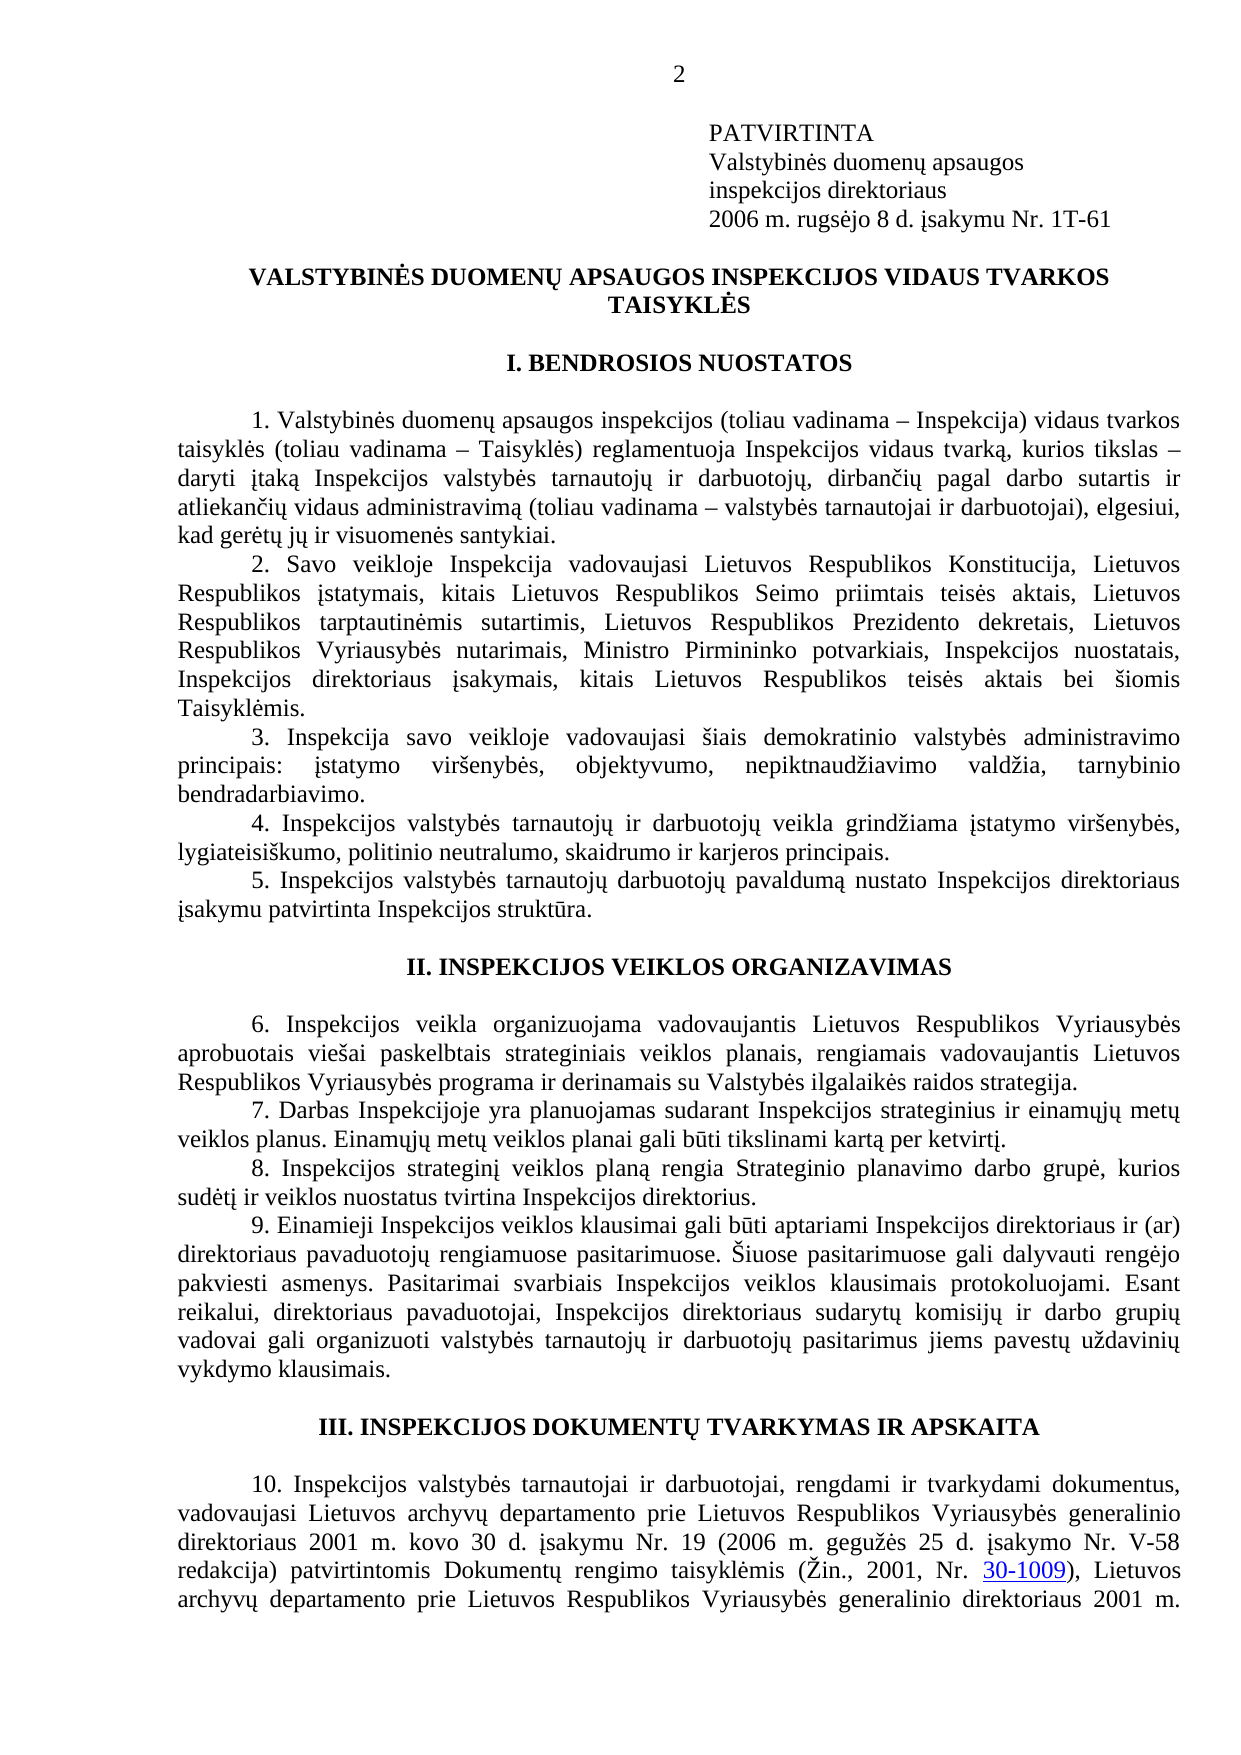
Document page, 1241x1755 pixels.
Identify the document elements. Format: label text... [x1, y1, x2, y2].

text 8. Inspekcijos strateginį veiklos planą rengia Strateginio planavimo darbo grupė, kurios sudėtį ir veiklos nuostatus tvirtina Inspekcijos direktorius. [177, 1153, 1181, 1211]
text inspekcijos direktoriaus [177, 176, 1181, 204]
text I. BENDROSIOS NUOSTATOS [177, 348, 1181, 377]
text 3. Inspekcija savo veikloje vadovaujasi šiais demokratinio valstybės administravimo principais: įstatymo viršenybės, objektyvumo, nepiktnaudžiavimo valdžia, tarnybinio bendradarbiavimo. [177, 722, 1181, 808]
text 2. Savo veikloje Inspekcija vadovaujasi Lietuvos Respublikos Konstitucija, Lietuvos Respublikos įstatymais, kitais Lietuvos Respublikos Seimo priimtais teisės aktais, Lietuvos Respublikos tarptautinėmis sutartimis, Lietuvos Respublikos Prezidento dekretais, Lietuvos Respublikos Vyriausybės nutarimais, Ministro Pirmininko potvarkiais, Inspekcijos nuostatais, Inspekcijos direktoriaus įsakymais, kitais Lietuvos Respublikos teisės aktais bei šiomis Taisyklėmis. [177, 549, 1181, 722]
text 5. Inspekcijos valstybės tarnautojų darbuotojų pavaldumą nustato Inspekcijos direktoriaus įsakymu patvirtinta Inspekcijos struktūra. [177, 866, 1181, 923]
text 2006 m. rugsėjo 8 d. įsakymu Nr. 1T-61 [177, 204, 1181, 233]
text 6. Inspekcijos veikla organizuojama vadovaujantis Lietuvos Respublikos Vyriausybės aprobuotais viešai paskelbtais strateginiais veiklos planais, rengiamais vadovaujantis Lietuvos Respublikos Vyriausybės programa ir derinamais su Valstybės ilgalaikės raidos strategija. [177, 1009, 1181, 1096]
text 7. Darbas Inspekcijoje yra planuojamas sudarant Inspekcijos strateginius ir einamųjų metų veiklos planus. Einamųjų metų veiklos planai gali būti tikslinami kartą per ketvirtį. [177, 1096, 1181, 1153]
text III. INSPEKCIJOS DOKUMENTŲ TVARKYMAS IR APSKAITA [177, 1412, 1181, 1441]
text 9. Einamieji Inspekcijos veiklos klausimai gali būti aptariami Inspekcijos direktoriaus ir (ar) direktoriaus pavaduotojų rengiamuose pasitarimuose. Šiuose pasitarimuose gali dalyvauti rengėjo pakviesti asmenys. Pasitarimai svarbiais Inspekcijos veiklos klausimais protokoluojami. Esant reikalui, direktoriaus pavaduotojai, Inspekcijos direktoriaus sudarytų komisijų ir darbo grupių vadovai gali organizuoti valstybės tarnautojų ir darbuotojų pasitarimus jiems pavestų uždavinių vykdymo klausimais. [177, 1211, 1181, 1383]
text Valstybinės duomenų apsaugos [177, 147, 1181, 176]
text PATVIRTINTA [177, 118, 1181, 147]
text II. INSPEKCIJOS VEIKLOS ORGANIZAVIMAS [177, 952, 1181, 981]
text 10. Inspekcijos valstybės tarnautojai ir darbuotojai, rengdami ir tvarkydami dokumentus, vadovaujasi Lietuvos archyvų departamento prie Lietuvos Respublikos Vyriausybės generalinio direktoriaus 2001 m. kovo 30 d. įsakymu Nr. 19 (2006 m. gegužės 25 d. įsakymo Nr. V-58 redakcija) patvirtintomis Dokumentų rengimo taisyklėmis (Žin., 2001, Nr. 30-1009), Lietuvos archyvų departamento prie Lietuvos Respublikos Vyriausybės generalinio direktoriaus 2001 m. [177, 1469, 1181, 1613]
text 1. Valstybinės duomenų apsaugos inspekcijos (toliau vadinama – Inspekcija) vidaus tvarkos taisyklės (toliau vadinama – Taisyklės) reglamentuoja Inspekcijos vidaus tvarką, kurios tikslas – daryti įtaką Inspekcijos valstybės tarnautojų ir darbuotojų, dirbančių pagal darbo sutartis ir atliekančių vidaus administravimą (toliau vadinama – valstybės tarnautojai ir darbuotojai), elgesiui, kad gerėtų jų ir visuomenės santykiai. [177, 406, 1181, 549]
text VALSTYBINĖS DUOMENŲ APSAUGOS INSPEKCIJOS VIDAUS TVARKOS TAISYKLĖS [177, 262, 1181, 319]
text 4. Inspekcijos valstybės tarnautojų ir darbuotojų veikla grindžiama įstatymo viršenybės, lygiateisiškumo, politinio neutralumo, skaidrumo ir karjeros principais. [177, 808, 1181, 866]
